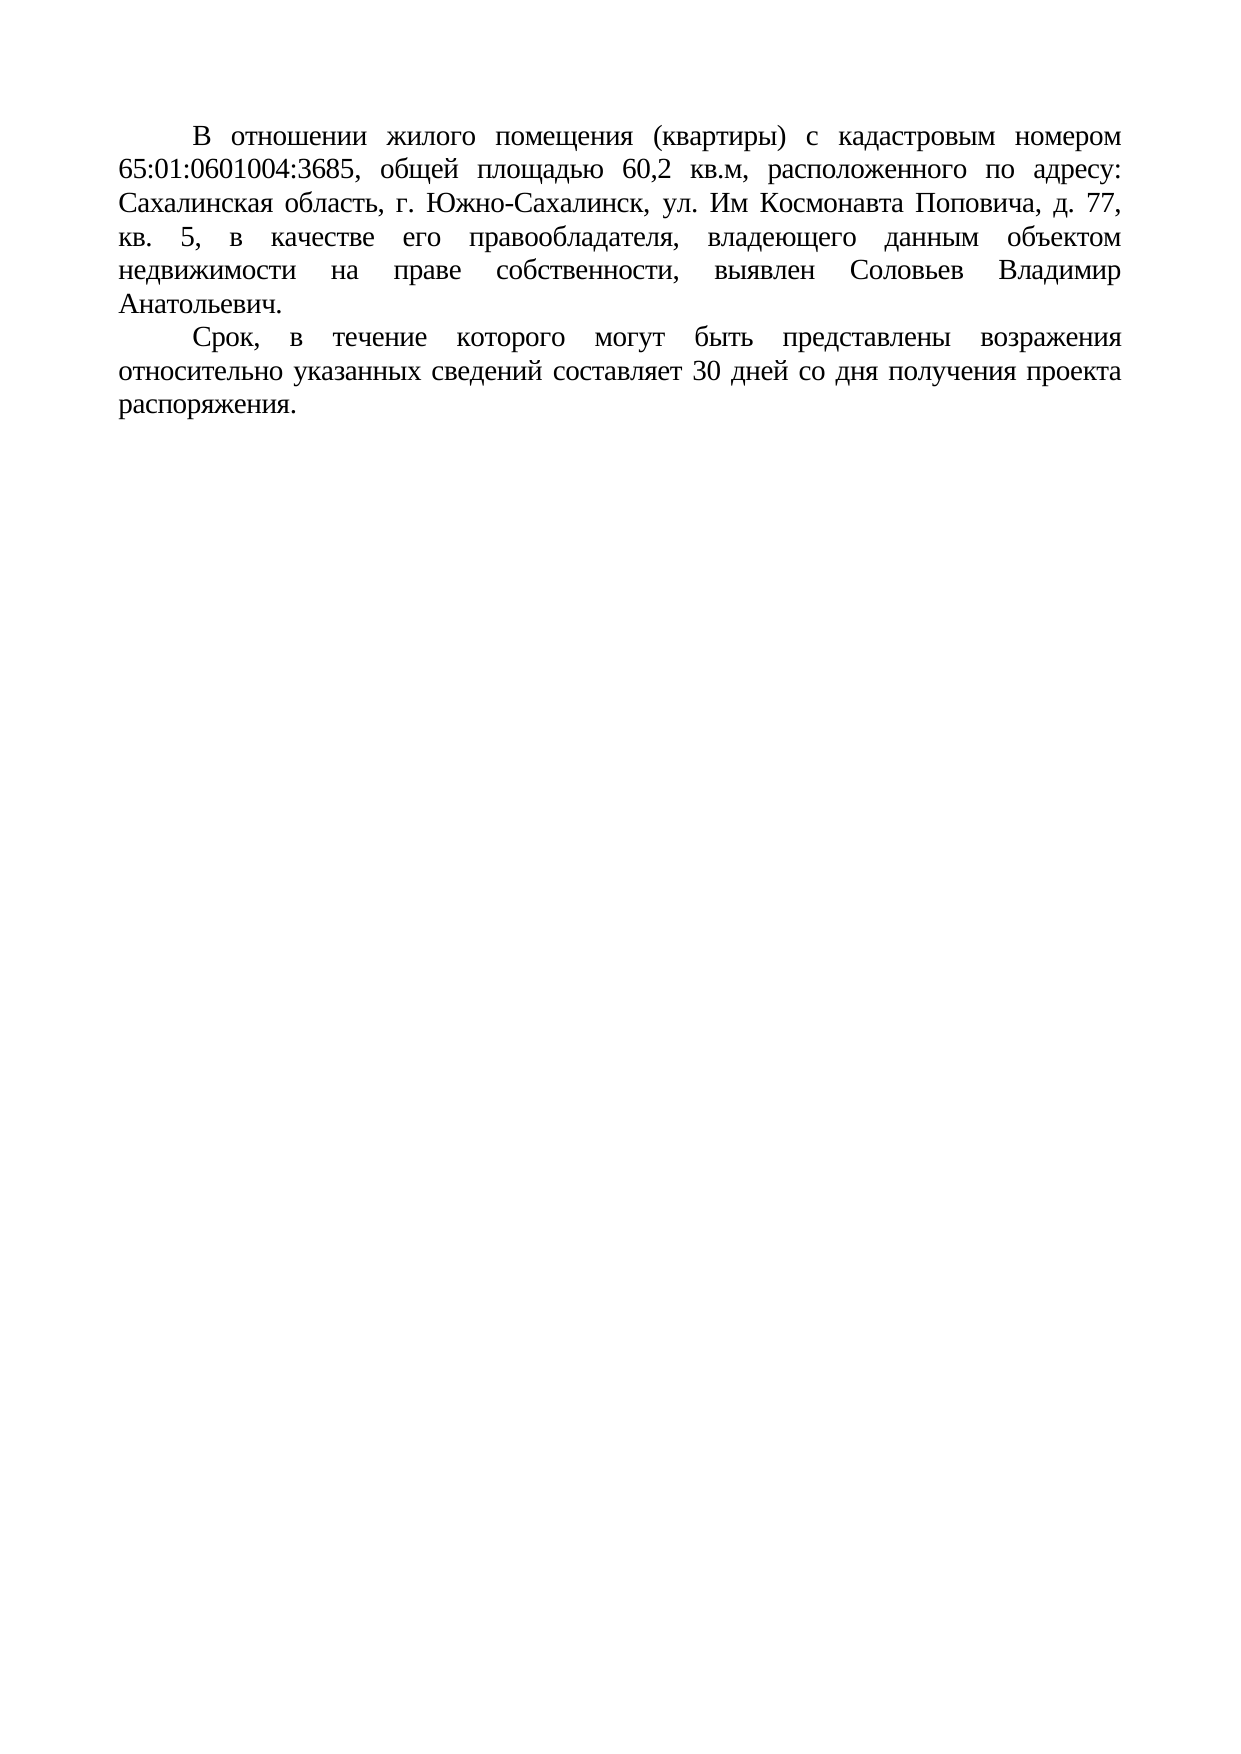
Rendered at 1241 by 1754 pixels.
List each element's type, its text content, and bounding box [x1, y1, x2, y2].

text В отношении жилого помещения (квартиры) с кадастровым номером 65:01:0601004:3685, общей площадью 60,2 кв.м, расположенного по адресу: Сахалинская область, г. Южно-Сахалинск, ул. Им Космонавта Поповича, д. 77, кв. 5, в качестве его правообладателя, владеющего данным объектом недвижимости на праве собственности, выявлен Соловьев Владимир Анатольевич. [118, 118, 1122, 319]
text Срок, в течение которого могут быть представлены возражения относительно указанных сведений составляет 30 дней со дня получения проекта распоряжения. [118, 319, 1122, 420]
